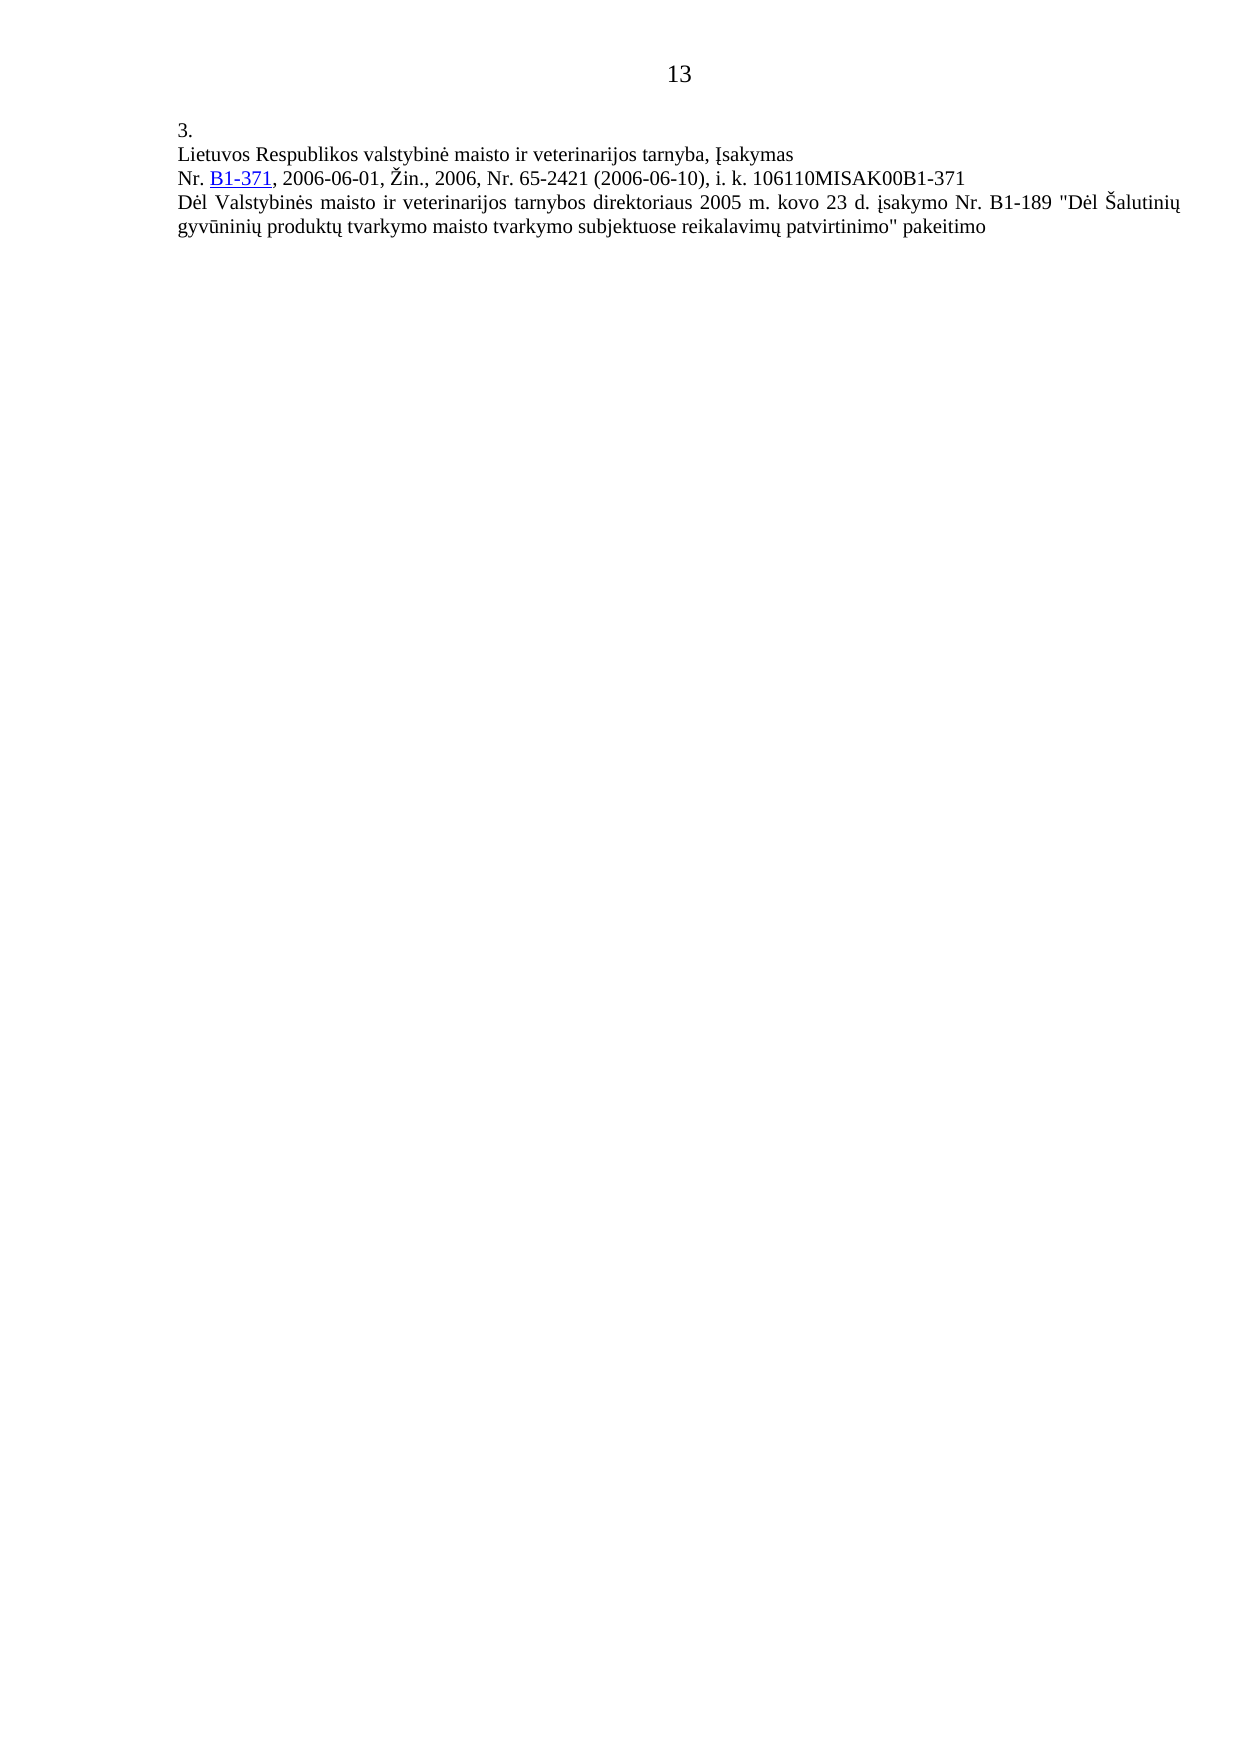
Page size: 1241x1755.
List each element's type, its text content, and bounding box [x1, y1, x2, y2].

text 3. [177, 118, 1181, 142]
text Lietuvos Respublikos valstybinė maisto ir veterinarijos tarnyba, Įsakymas [177, 142, 1181, 166]
text Nr. B1-371, 2006-06-01, Žin., 2006, Nr. 65-2421 (2006-06-10), i. k. 106110MISAK00B1-371 [177, 166, 1181, 190]
text Dėl Valstybinės maisto ir veterinarijos tarnybos direktoriaus 2005 m. kovo 23 d. įsakymo Nr. B1-189 "Dėl Šalutinių gyvūninių produktų tvarkymo maisto tvarkymo subjektuose reikalavimų patvirtinimo" pakeitimo [177, 190, 1181, 238]
